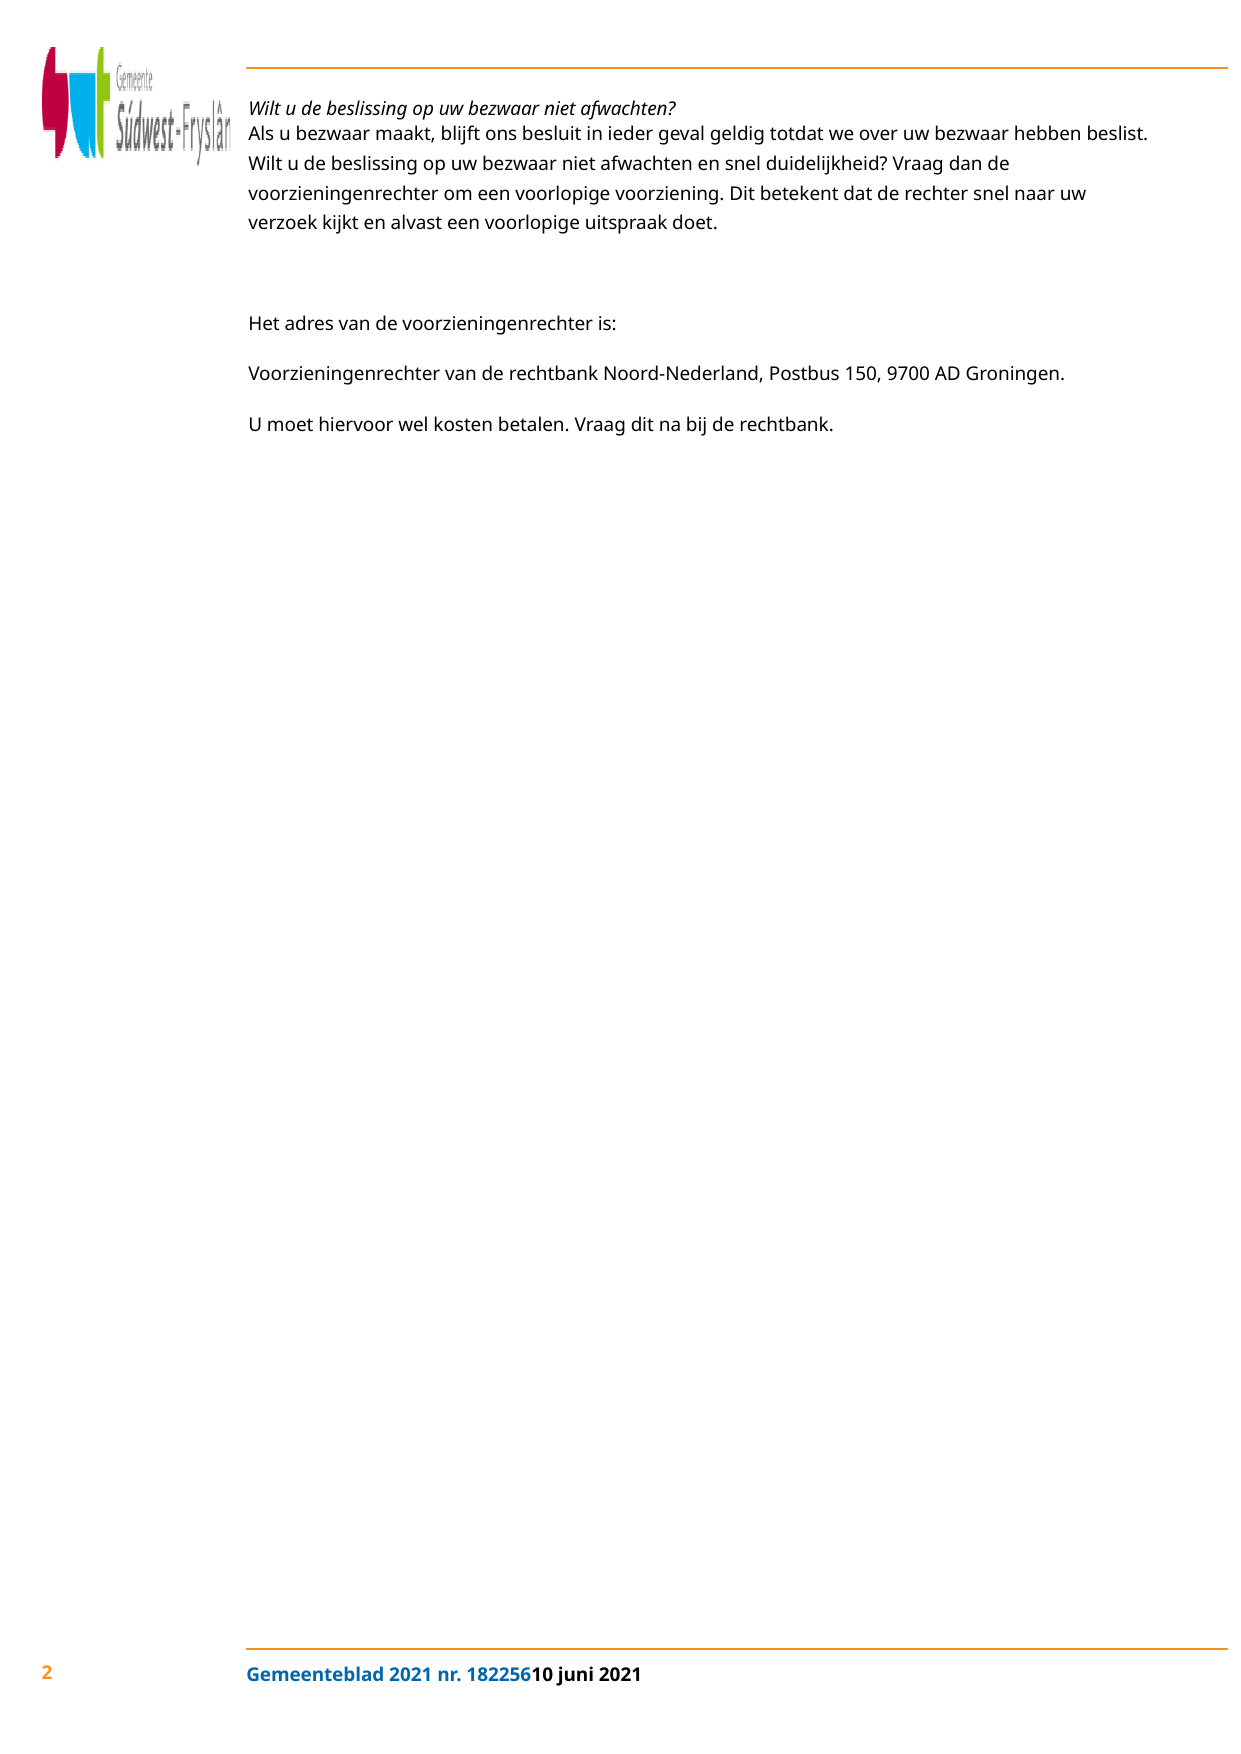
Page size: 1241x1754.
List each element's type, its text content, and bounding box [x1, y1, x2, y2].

text Als u bezwaar maakt, blijft ons besluit in ieder geval geldig totdat we over uw bezwaar hebben beslist. Wilt u de beslissing op uw bezwaar niet afwachten en snel duidelijkheid? Vraag dan de voorzieningenrechter om een voorlopige voorziening. Dit betekent dat de rechter snel naar uw verzoek kijkt en alvast een voorlopige uitspraak doet. [248, 121, 1152, 235]
text Wilt u de beslissing op uw bezwaar niet afwachten? [248, 95, 1152, 121]
picture [41, 47, 231, 172]
text Voorzieningenrechter van de rechtbank Noord-Nederland, Postbus 150, 9700 AD Groningen. [248, 361, 1152, 386]
text Het adres van de voorzieningenrechter is: [248, 310, 1152, 336]
text U moet hiervoor wel kosten betalen. Vraag dit na bij de rechtbank. [248, 411, 1152, 437]
